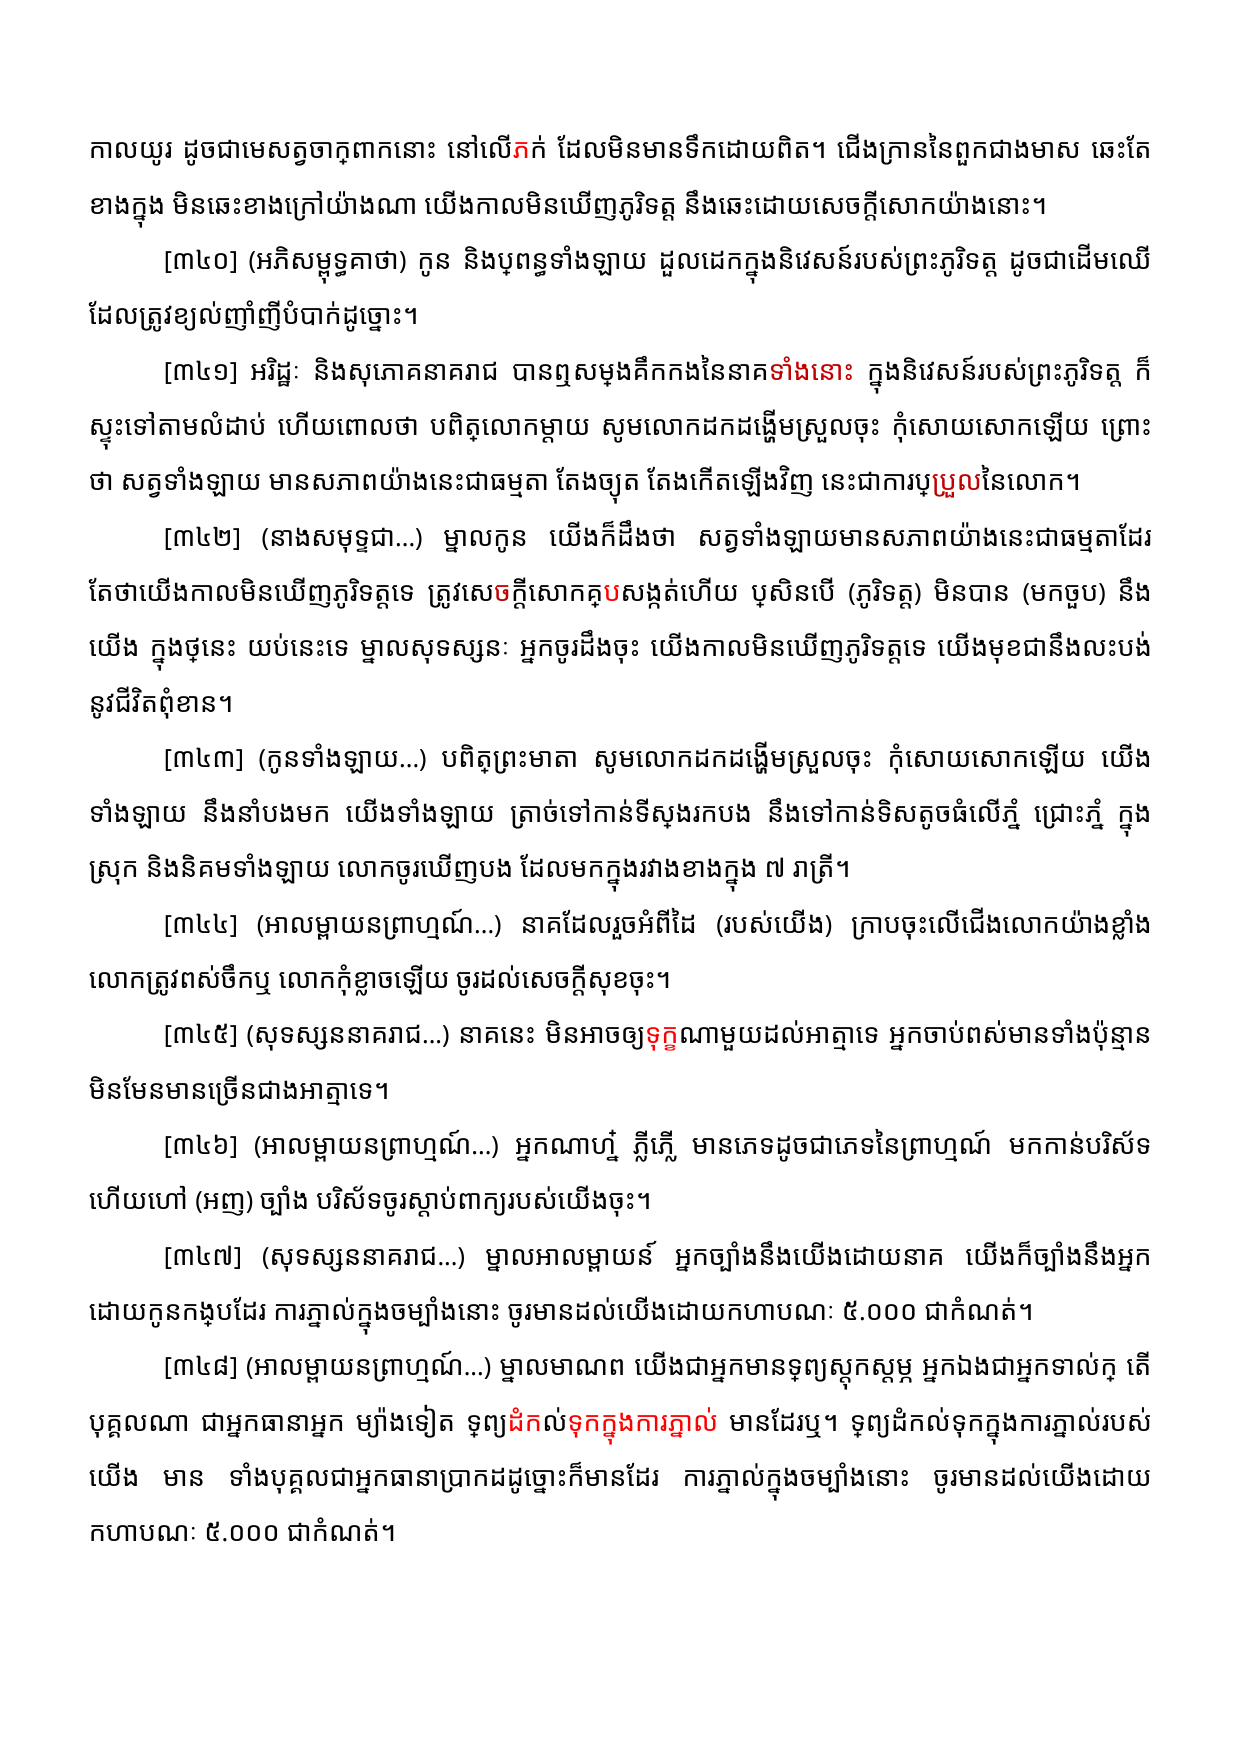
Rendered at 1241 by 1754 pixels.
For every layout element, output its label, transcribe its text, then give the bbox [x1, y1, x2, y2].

text [៣៤៣] (កូនទាំងឡាយ...) បពិត្រព្រះមាតា សូមលោកដកដង្ហើម​ស្រួលចុះ កុំសោយ​សោកឡើយ យើង​ទាំងឡាយ នឹងនាំ​បងមក យើងទាំងឡាយ ត្រាច់ទៅ​កាន់​ទីស្វែង​រកបង នឹងទៅ​កាន់ទិស​តូចធំ​លើភ្នំ ជ្រោះភ្នំ ក្នុង​ស្រុក និងនិគម​ទាំងឡាយ លោកចូរ​ឃើញបង ដែលមក​ក្នុងរវាង​ខាងក្នុង ៧ រាត្រី។ [88, 738, 1152, 886]
text [៣៤២] (នាងសមុទ្ទជា...) ម្នាលកូន យើងក៏ដឹងថា សត្វទាំងឡាយ​មានសភាព​យ៉ាងនេះ​ជាធម្មតា​ដែរ តែថា​យើងកាល​មិនឃើញ​ភូរិទត្ត​ទេ ត្រូវសេចក្តី​សោកគ្រប​សង្កត់​ហើយ ប្រសិនបើ (ភូរិទត្ត) មិនបាន (មកចួប) នឹងយើង ក្នុងថ្ងៃនេះ យប់នេះទេ ម្នាល​សុទស្សនៈ អ្នកចូរ​ដឹងចុះ យើងកាល​មិនឃើញ​ភូរិទត្ត​ទេ យើងមុខ​ជានឹង​លះបង់នូវ​ជីវិត​ពុំខាន។ [88, 517, 1152, 720]
text [៣៤៦] (អាលម្ពាយនព្រាហ្មណ៍...) អ្នកណាហ្ន៎ ភ្លីភើ្ល មានភេទ​ដូចជា​ភេទនៃ​ព្រាហ្មណ៍ មកកាន់​បរិស័ទ ហើយហៅ (អញ) ច្បាំង បរិស័ទ​ចូរស្តាប់ពាក្យ​របស់យើង​ចុះ។ [88, 1126, 1152, 1218]
text [៣៤១] អរិដ្ឋៈ និងសុភោគនាគរាជ បានឮសម្លេង​គឹកកង​នៃនាគ​ទាំង​នោះ ក្នុង​និវេសន៍​របស់​ព្រះភូរិទត្ត ក៏ស្ទុះទៅ​តាមលំដាប់ ហើយ​ពោលថា បពិត្រ​លោកម្តាយ សូមលោក​ដកដង្ហើម​ស្រួលចុះ កុំសោយ​សោកឡើយ ព្រោះ​ថា សត្វទាំងឡាយ មាន​សភាព​យ៉ាងនេះ​ជាធម្មតា តែងច្យុត តែងកើត​ឡើងវិញ នេះជា​ការប្រែ​ប្រួល​នៃ​លោក។ [88, 351, 1152, 499]
text [៣៣៩] (នាងសមុទ្ទជា...) យើងកាលមិនឃើញភូរិទត្តទេ នឹងឆេះ​ដោយសេចក្តី​ទុក្ខ អស់កាលយូរ ដូចជា​មេសត្វ​ស្លាបបាត់កូន ឃើញតែ​សំបុក​ទទេដូច្នោះ។ យើង​កាលមិន​ឃើញ​ភូរិទត្ត នឹងឆេះ​ដោយ​សេចក្តីទុក្ខ​អស់កាល​យូរ ដូចជា​មេអក​បាត់កូន ឃើញតែ​សំបុក​ទទេ​ដូច្នោះ។ យើងកាល​មិនឃើញ​ភូរិទត្តទេ នឹងឆេះ​ដោយ​សេចក្តី​ទុក្ខ អស់កាល​យូរ ដូចជា​មេសត្វ​ចាក្រពាក​នោះ នៅលើភក់ ដែលមិន​មានទឹក​ដោយពិត។ ជើងក្រាន​នៃពួក​ជាងមាស ឆេះតែ​ខាងក្នុង មិនឆេះ​ខាងក្រៅ​យ៉ាងណា យើងកាល​មិន​ឃើញភូរិទត្ត នឹងឆេះ​ដោយសេចក្តី​សោក​យ៉ាងនោះ។ [88, 130, 1152, 222]
text [៣៤៨] (អាលម្ពាយនព្រាហ្មណ៍...) ម្នាលមាណព យើងជាអ្នក​មានទ្រព្យ​ស្តុកស្តម្ភ អ្នកឯង​ជាអ្នក​ទាល់ក្រ តើបុគ្គល​ណា ជាអ្នក​ធានាអ្នក ម្យ៉ាងទៀត ទ្រព្យ​ដំកល់ទុក​ក្នុងការ​ភ្នាល់ មានដែរឬ។ ទ្រព្យដំកល់​ទុកក្នុង​ការភ្នាល់​របស់យើង មាន ទាំងបុគ្គល​ជាអ្នក​ធានា​ប្រាកដ​ដូច្នោះ​ក៏មានដែរ ការភ្នាល់​ក្នុងចម្បាំង​នោះ ចូរមាន​ដល់យើង​ដោយ​កហាបណៈ ៥.០០០ ជាកំណត់។ [88, 1347, 1152, 1549]
text [៣៤៥] (សុទស្សននាគរាជ...) នាគនេះ មិនអាចឲ្យទុក្ខណាមួយ​ដល់​អាត្មាទេ អ្នក​ចាប់ពស់​មានទាំង​ប៉ុន្មាន មិនមែន​មានច្រើន​ជាង​អាត្មាទេ។ [88, 1015, 1152, 1107]
text [៣៤៤] (អាលម្ពាយនព្រាហ្មណ៍...) នាគដែលរួច​អំពីដៃ (របស់យើង) ក្រាប​ចុះលើ​ជើងលោក​យ៉ាងខ្លាំង លោកត្រូវ​ពស់ចឹកឬ លោកកុំ​ខ្លាចឡើយ ចូរដល់​សេចក្តី​សុខចុះ។ [88, 904, 1152, 996]
text [៣៤០] (អភិសម្ពុទ្ធគាថា) កូន និងប្រពន្ធ​ទាំងឡាយ ដួលដេក​ក្នុង​និវេសន៍​របស់​ព្រះភូរិទត្ត ដូចជា​ដើមឈើ​ដែលត្រូវ​ខ្យល់ញាំញី​បំបាក់​ដូច្នោះ។ [88, 241, 1152, 333]
text [៣៤៧] (សុទស្សននាគរាជ...) ម្នាលអាលម្ពាយន៍ អ្នកច្បាំង​នឹងយើង​ដោយនាគ យើងក៏​ច្បាំងនឹង​អ្នក​ដោយកូន​កង្កែបដែរ ការភ្នាល់​ក្នុងចម្បាំង​នោះ ចូរ​មានដល់​យើង​ដោយ​កហាបណៈ ៥.០០០ ជាកំណត់។ [88, 1236, 1152, 1328]
